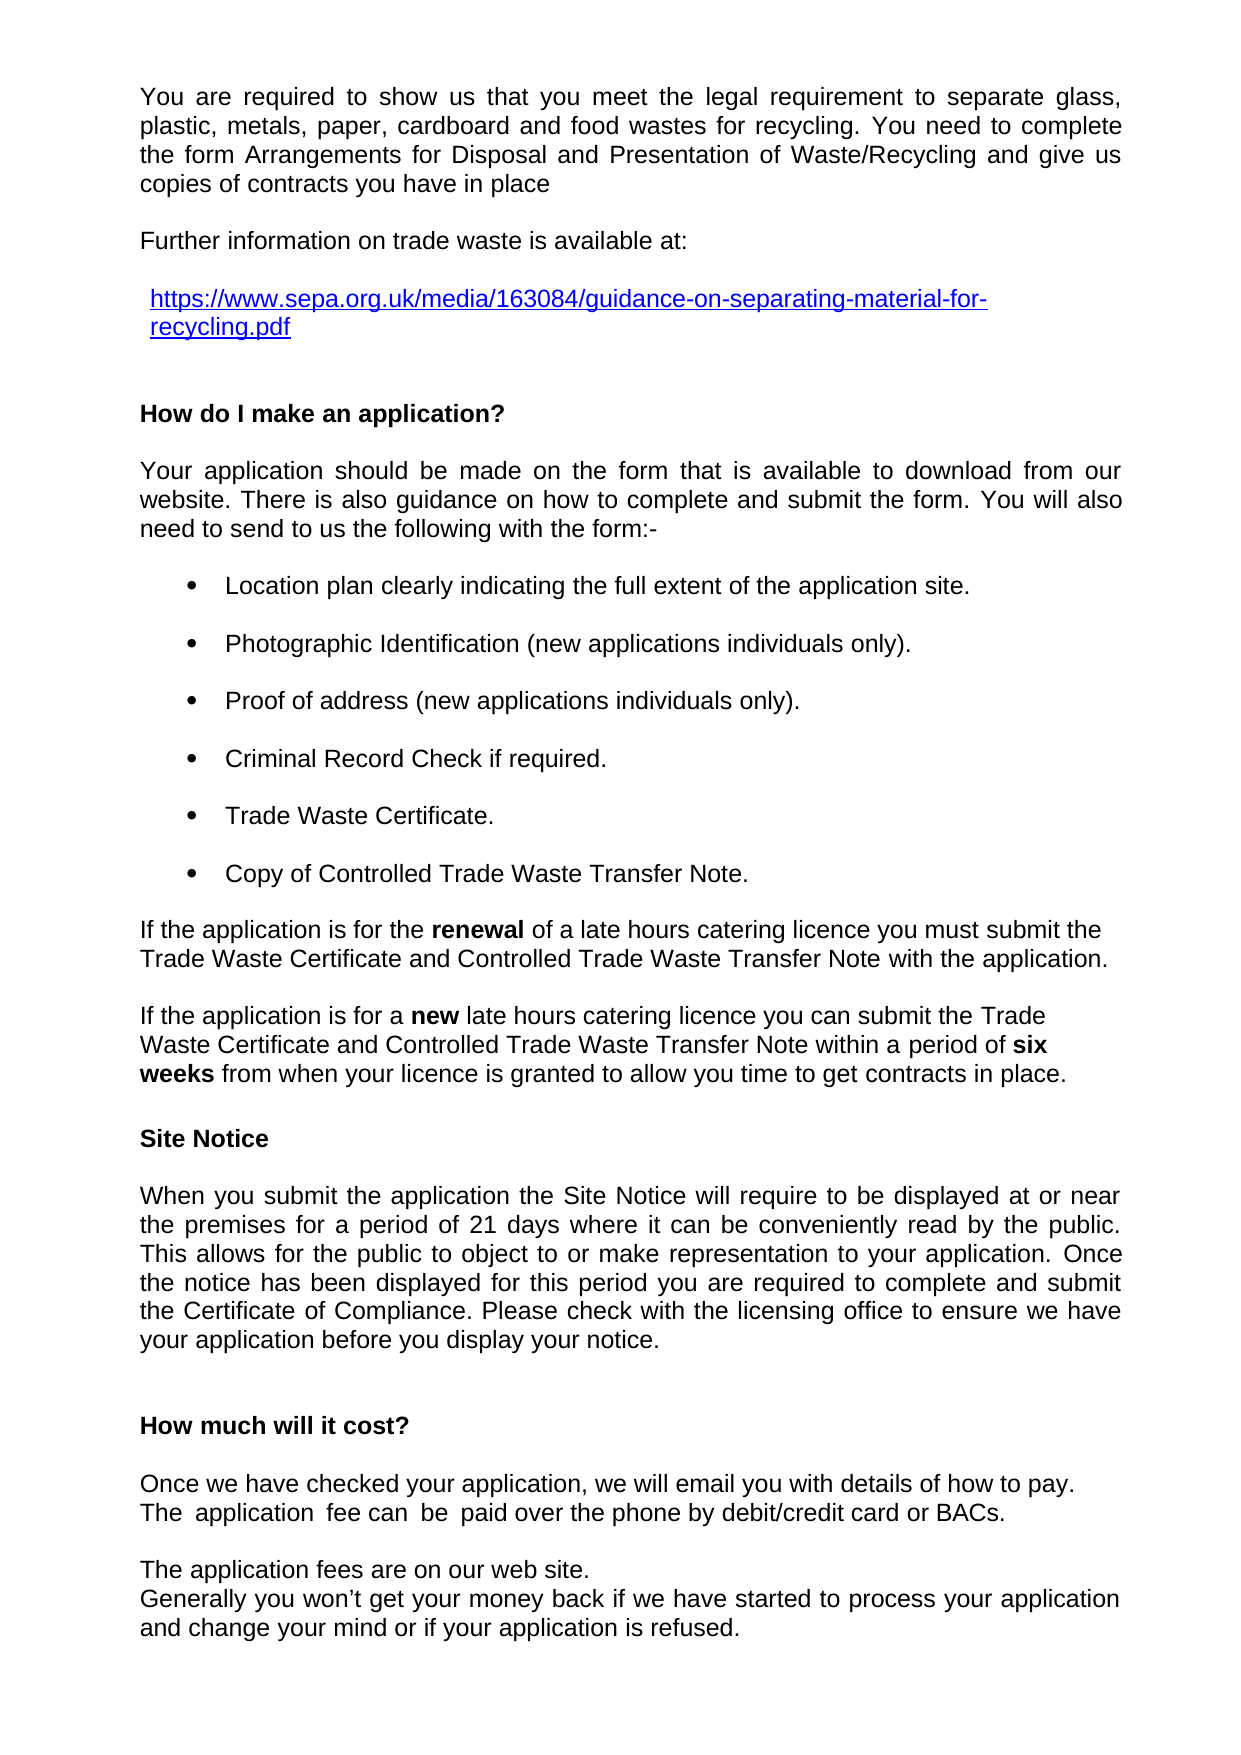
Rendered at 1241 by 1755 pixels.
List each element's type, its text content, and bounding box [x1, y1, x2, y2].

list Photographic Identification (new applications individuals only). [187, 629, 1134, 657]
text Generally you won’t get your money back if we have started to process your application and change your mind or if your application is refused. [139, 1584, 1123, 1641]
list Location plan clearly indicating the full extent of the application site. [187, 571, 1134, 600]
list Criminal Record Check if required. [187, 743, 1134, 772]
text You are required to show us that you meet the legal requirement to separate glass, plastic, metals, paper, cardboard and food wastes for recycling. You need to complete the form Arrangements for Disposal and Presentation of Waste/Recycling and give us copies of contracts you have in place [139, 82, 1123, 197]
subtitle Site Notice [139, 1124, 1134, 1152]
text Once we have checked your application, we will email you with details of how to pay. The application fee can be paid over the phone by debit/credit card or BACs. [139, 1469, 1123, 1526]
text If the application is for a new late hours catering licence you can submit the Trade Waste Certificate and Controlled Trade Waste Transfer Note within a period of six weeks from when your licence is granted to allow you time to get contracts in place. [139, 1001, 1123, 1088]
list Proof of address (new applications individuals only). [187, 686, 1134, 715]
subtitle How do I make an application? [139, 398, 1134, 427]
subtitle How much will it cost? [139, 1411, 1134, 1440]
list Trade Waste Certificate. [187, 801, 1134, 830]
text If the application is for the renewal of a late hours catering licence you must submit the Trade Waste Certificate and Controlled Trade Waste Transfer Note with the application. [139, 915, 1123, 972]
text The application fees are on our web site. [139, 1555, 1134, 1584]
text Further information on trade waste is available at: [139, 226, 1134, 255]
text https://www.sepa.org.uk/media/163084/guidance-on-separating-material-for- recycling.pdf [150, 283, 1126, 341]
text When you submit the application the Site Notice will require to be displayed at or near the premises for a period of 21 days where it can be conveniently read by the public. This allows for the public to object to or make representation to your application. Once the notice has been displayed for this period you are required to complete and submit the Certificate of Compliance. Please check with the licensing office to ensure we have your application before you display your notice. [139, 1181, 1123, 1354]
text Your application should be made on the form that is available to download from our website. There is also guidance on how to complete and submit the form. You will also need to send to us the following with the form:- [139, 456, 1123, 542]
list Copy of Controlled Trade Waste Transfer Note. [187, 858, 1134, 887]
